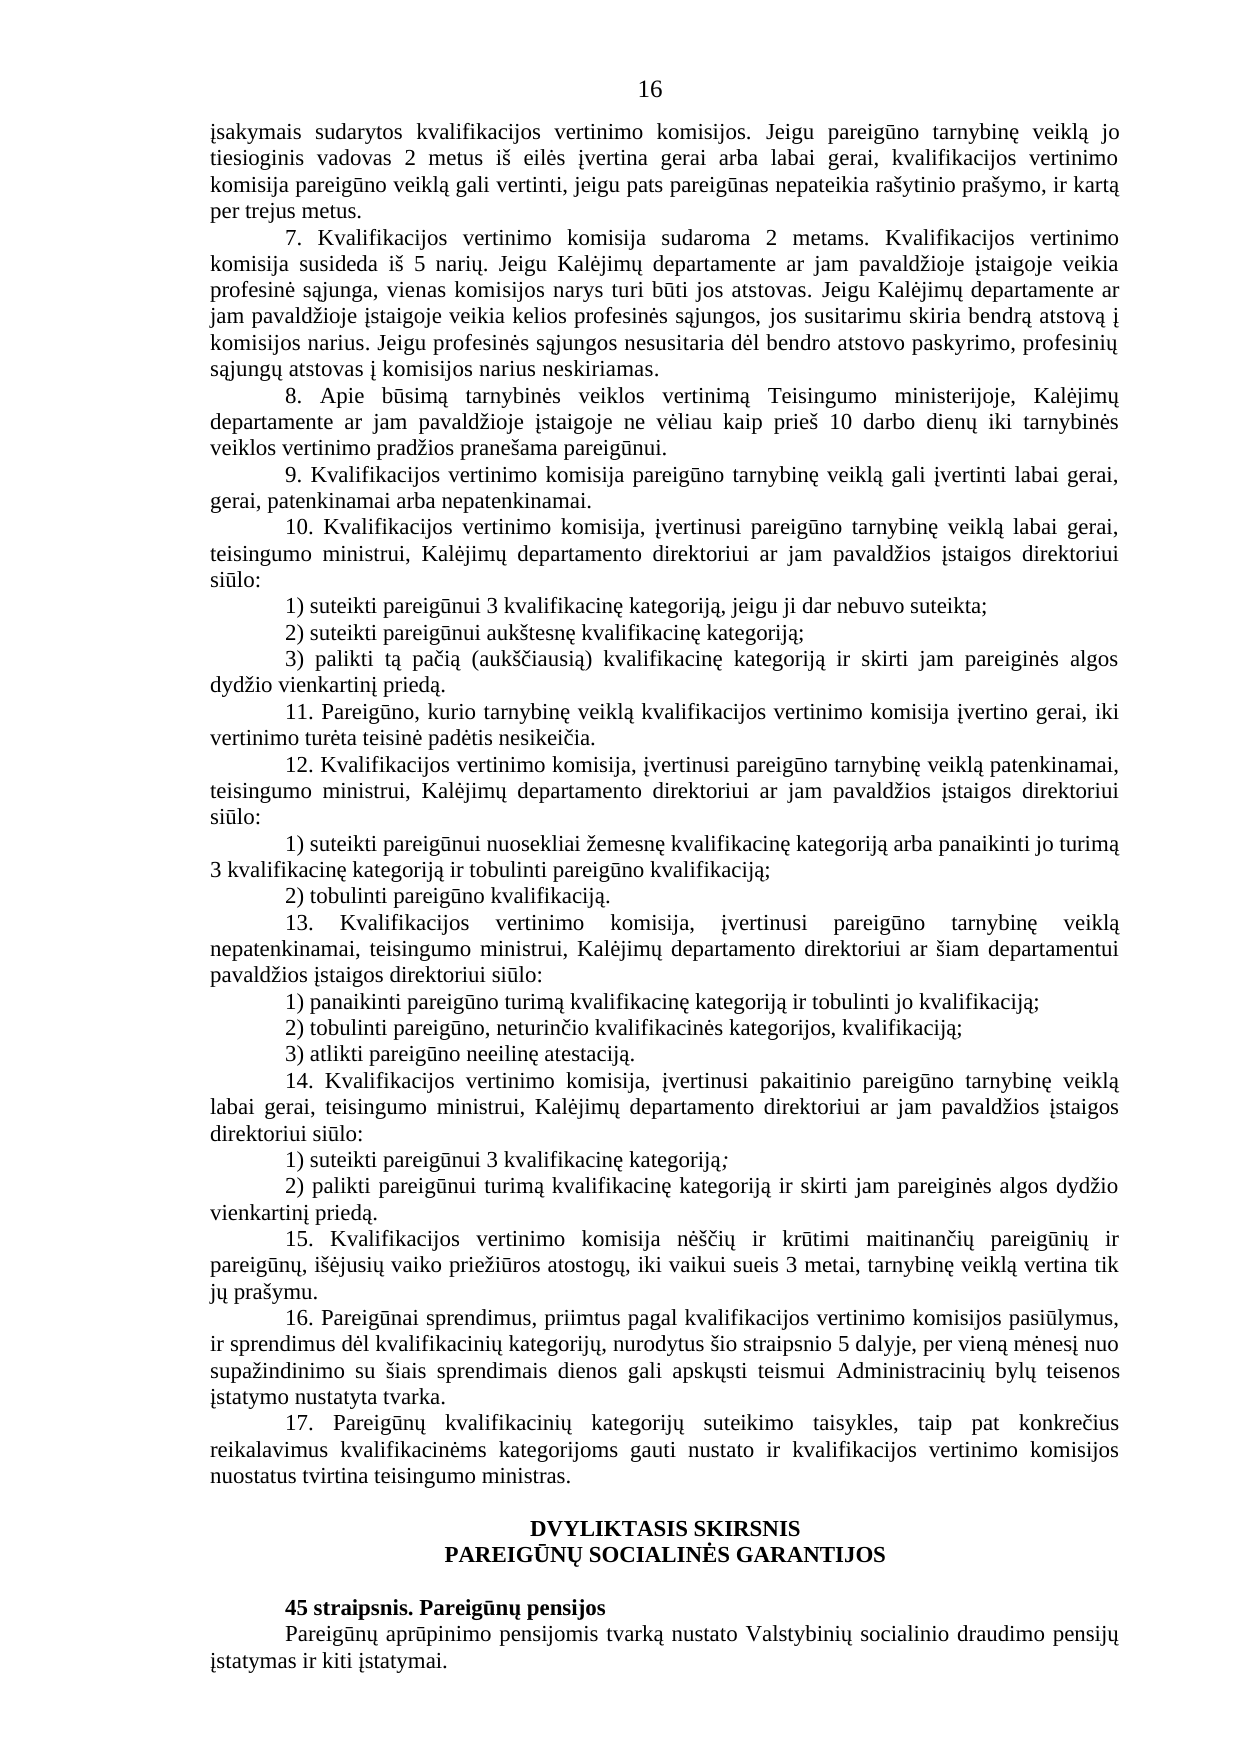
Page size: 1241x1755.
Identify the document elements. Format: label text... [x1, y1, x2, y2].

text 12. Kvalifikacijos vertinimo komisija, įvertinusi pareigūno tarnybinę veiklą patenkinamai, teisingumo ministrui, Kalėjimų departamento direktoriui ar jam pavaldžios įstaigos direktoriui siūlo: [210, 751, 1120, 830]
text DVYLIKTASIS SKIRSNIS [210, 1515, 1120, 1541]
text 11. Pareigūno, kurio tarnybinę veiklą kvalifikacijos vertinimo komisija įvertino gerai, iki vertinimo turėta teisinė padėtis nesikeičia. [210, 698, 1120, 751]
text 3) atlikti pareigūno neeilinę atestaciją. [210, 1041, 1120, 1067]
text 9. Kvalifikacijos vertinimo komisija pareigūno tarnybinę veiklą gali įvertinti labai gerai, gerai, patenkinamai arba nepatenkinamai. [210, 461, 1120, 513]
text 7. Kvalifikacijos vertinimo komisija sudaroma 2 metams. Kvalifikacijos vertinimo komisija susideda iš 5 narių. Jeigu Kalėjimų departamente ar jam pavaldžioje įstaigoje veikia profesinė sąjunga, vienas komisijos narys turi būti jos atstovas. Jeigu Kalėjimų departamente ar jam pavaldžioje įstaigoje veikia kelios profesinės sąjungos, jos susitarimu skiria bendrą atstovą į komisijos narius. Jeigu profesinės sąjungos nesusitaria dėl bendro atstovo paskyrimo, profesinių sąjungų atstovas į komisijos narius neskiriamas. [210, 223, 1120, 382]
text 45 straipsnis. Pareigūnų pensijos [210, 1594, 1120, 1620]
text 2) tobulinti pareigūno, neturinčio kvalifikacinės kategorijos, kvalifikaciją; [210, 1014, 1120, 1041]
text 1) suteikti pareigūnui nuosekliai žemesnę kvalifikacinę kategoriją arba panaikinti jo turimą 3 kvalifikacinę kategoriją ir tobulinti pareigūno kvalifikaciją; [210, 830, 1120, 882]
text 1) suteikti pareigūnui 3 kvalifikacinę kategoriją, jeigu ji dar nebuvo suteikta; [210, 592, 1120, 619]
text įsakymais sudarytos kvalifikacijos vertinimo komisijos. Jeigu pareigūno tarnybinę veiklą jo tiesioginis vadovas 2 metus iš eilės įvertina gerai arba labai gerai, kvalifikacijos vertinimo komisija pareigūno veiklą gali vertinti, jeigu pats pareigūnas nepateikia rašytinio prašymo, ir kartą per trejus metus. [210, 118, 1120, 223]
text 1) suteikti pareigūnui 3 kvalifikacinę kategoriją; [210, 1146, 1120, 1172]
text PAREIGŪNŲ SOCIALINĖS GARANTIJOS [210, 1541, 1120, 1568]
text 10. Kvalifikacijos vertinimo komisija, įvertinusi pareigūno tarnybinę veiklą labai gerai, teisingumo ministrui, Kalėjimų departamento direktoriui ar jam pavaldžios įstaigos direktoriui siūlo: [210, 513, 1120, 592]
text 1) panaikinti pareigūno turimą kvalifikacinę kategoriją ir tobulinti jo kvalifikaciją; [210, 988, 1120, 1014]
text Pareigūnų aprūpinimo pensijomis tvarką nustato Valstybinių socialinio draudimo pensijų įstatymas ir kiti įstatymai. [210, 1620, 1120, 1673]
text 2) tobulinti pareigūno kvalifikaciją. [210, 882, 1120, 909]
text 14. Kvalifikacijos vertinimo komisija, įvertinusi pakaitinio pareigūno tarnybinę veiklą labai gerai, teisingumo ministrui, Kalėjimų departamento direktoriui ar jam pavaldžios įstaigos direktoriui siūlo: [210, 1067, 1120, 1146]
text 17. Pareigūnų kvalifikacinių kategorijų suteikimo taisykles, taip pat konkrečius reikalavimus kvalifikacinėms kategorijoms gauti nustato ir kvalifikacijos vertinimo komisijos nuostatus tvirtina teisingumo ministras. [210, 1409, 1120, 1488]
text 15. Kvalifikacijos vertinimo komisija nėščių ir krūtimi maitinančių pareigūnių ir pareigūnų, išėjusių vaiko priežiūros atostogų, iki vaikui sueis 3 metai, tarnybinę veiklą vertina tik jų prašymu. [210, 1225, 1120, 1304]
text 3) palikti tą pačią (aukščiausią) kvalifikacinę kategoriją ir skirti jam pareiginės algos dydžio vienkartinį priedą. [210, 645, 1120, 698]
text 2) palikti pareigūnui turimą kvalifikacinę kategoriją ir skirti jam pareiginės algos dydžio vienkartinį priedą. [210, 1172, 1120, 1225]
text 16. Pareigūnai sprendimus, priimtus pagal kvalifikacijos vertinimo komisijos pasiūlymus, ir sprendimus dėl kvalifikacinių kategorijų, nurodytus šio straipsnio 5 dalyje, per vieną mėnesį nuo supažindinimo su šiais sprendimais dienos gali apskųsti teismui Administracinių bylų teisenos įstatymo nustatyta tvarka. [210, 1304, 1120, 1409]
text 8. Apie būsimą tarnybinės veiklos vertinimą Teisingumo ministerijoje, Kalėjimų departamente ar jam pavaldžioje įstaigoje ne vėliau kaip prieš 10 darbo dienų iki tarnybinės veiklos vertinimo pradžios pranešama pareigūnui. [210, 382, 1120, 461]
text 13. Kvalifikacijos vertinimo komisija, įvertinusi pareigūno tarnybinę veiklą nepatenkinamai, teisingumo ministrui, Kalėjimų departamento direktoriui ar šiam departamentui pavaldžios įstaigos direktoriui siūlo: [210, 909, 1120, 988]
text 2) suteikti pareigūnui aukštesnę kvalifikacinę kategoriją; [210, 619, 1120, 645]
